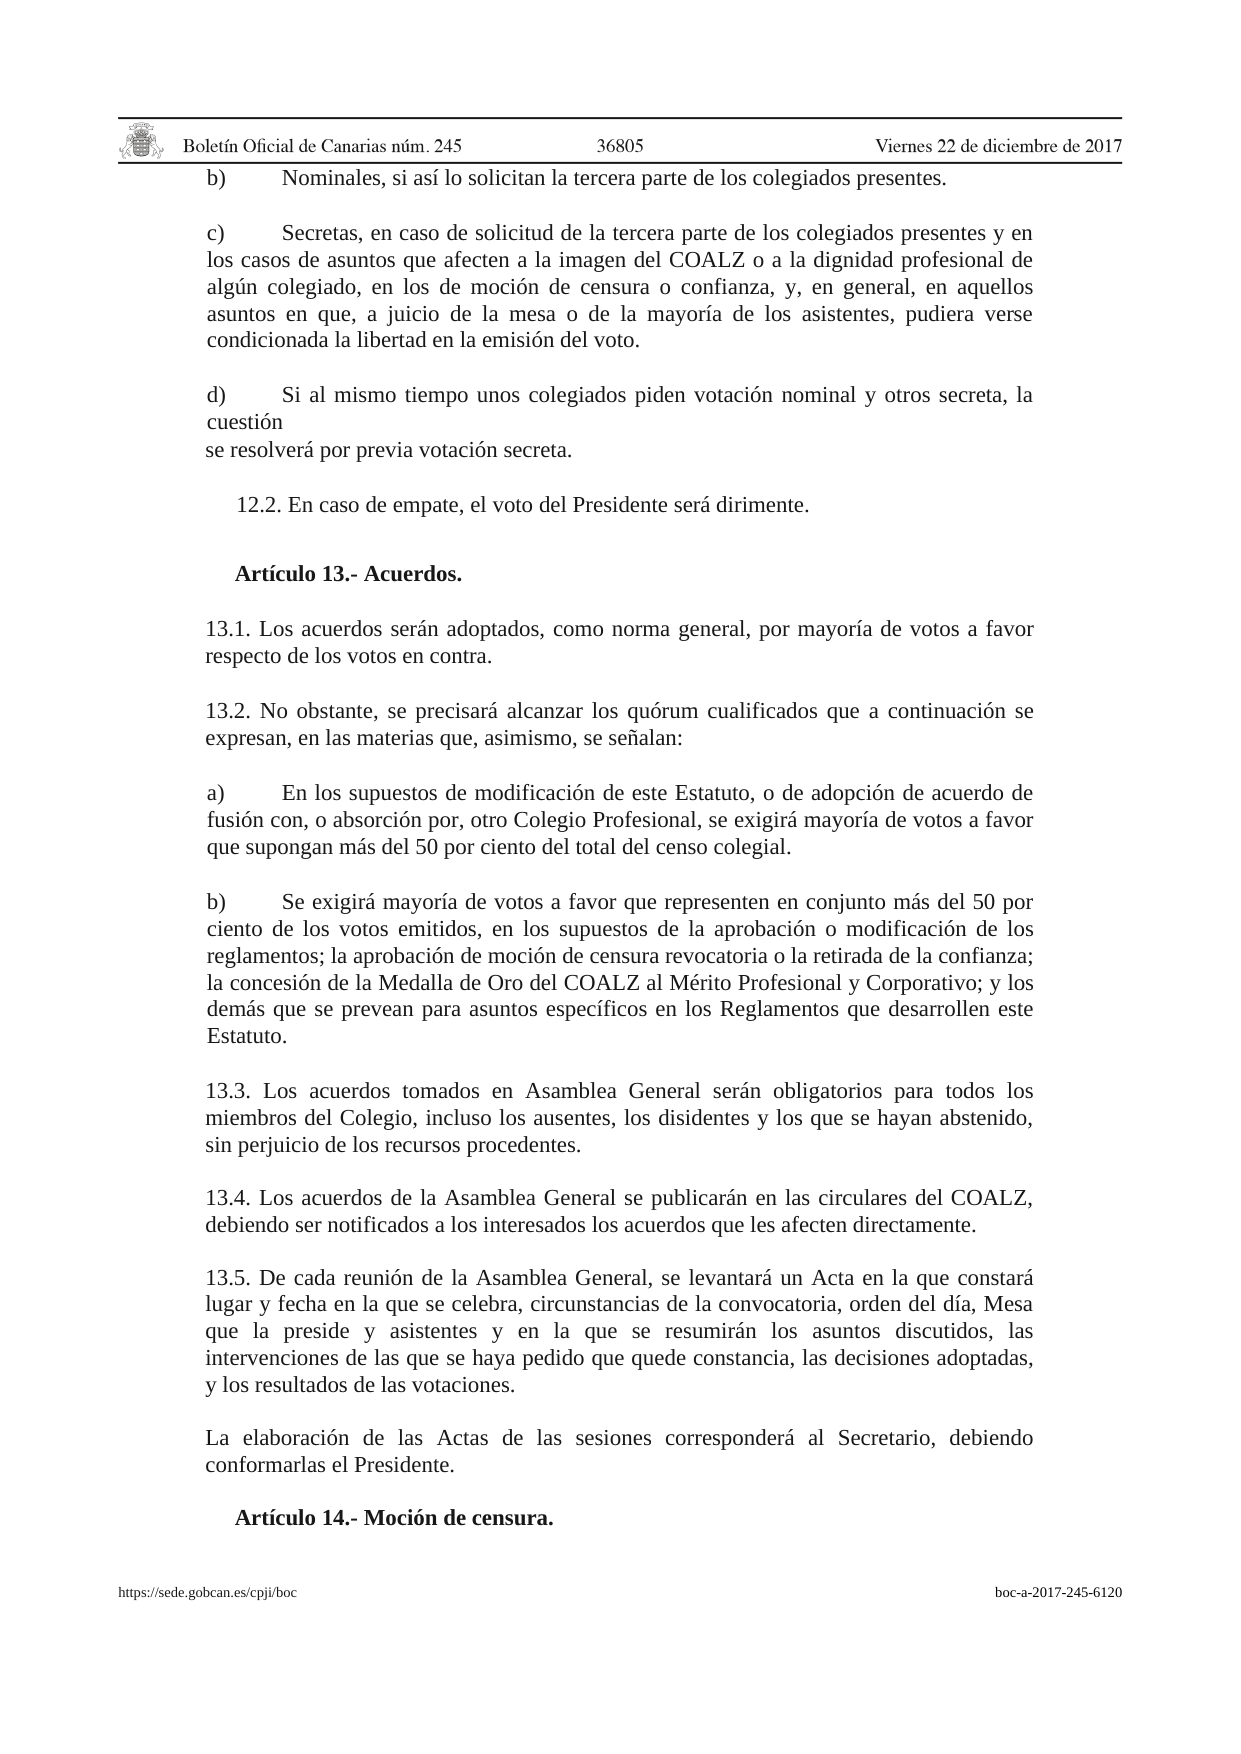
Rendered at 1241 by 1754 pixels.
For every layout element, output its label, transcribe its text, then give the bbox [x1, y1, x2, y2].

list Secretas, en caso de solicitud de la tercera parte de los colegiados presentes y en los casos de asuntos que afecten a la imagen del COALZ o a la dignidad profesional de algún colegiado, en los de moción de censura o confianza, y, en general, en aquellos asuntos en que, a juicio de la mesa o de la mayoría de los asistentes, pudiera verse condicionada la libertad en la emisión del voto. [207, 219, 1035, 353]
text 13.1. Los acuerdos serán adoptados, como norma general, por mayoría de votos a favor respecto de los votos en contra. [205, 615, 1035, 669]
text Artículo 14.- Moción de censura. [234, 1503, 1240, 1530]
list Se exigirá mayoría de votos a favor que representen en conjunto más del 50 por ciento de los votos emitidos, en los supuestos de la aprobación o modificación de los reglamentos; la aprobación de moción de censura revocatoria o la retirada de la confianza; la concesión de la Medalla de Oro del COALZ al Mérito Profesional y Corporativo; y los demás que se prevean para asuntos específicos en los Reglamentos que desarrollen este Estatuto. [207, 888, 1035, 1049]
text La elaboración de las Actas de las sesiones corresponderá al Secretario, debiendo conformarlas el Presidente. [205, 1424, 1035, 1477]
text 13.3. Los acuerdos tomados en Asamblea General serán obligatorios para todos los miembros del Colegio, incluso los ausentes, los disidentes y los que se hayan abstenido, sin perjuicio de los recursos procedentes. [205, 1077, 1035, 1157]
list Si al mismo tiempo unos colegiados piden votación nominal y otros secreta, la cuestión [207, 382, 1035, 435]
list [207, 144, 1035, 161]
text 13.4. Los acuerdos de la Asamblea General se publicarán en las circulares del COALZ, debiendo ser notificados a los interesados los acuerdos que les afecten directamente. [205, 1184, 1035, 1237]
text 13.5. De cada reunión de la Asamblea General, se levantará un Acta en la que constará lugar y fecha en la que se celebra, circunstancias de la convocatoria, orden del día, Mesa que la preside y asistentes y en la que se resumirán los asuntos discutidos, las intervenciones de las que se haya pedido que quede constancia, las decisiones adoptadas, y los resultados de las votaciones. [205, 1263, 1035, 1397]
text 12.2. En caso de empate, el voto del Presidente será dirimente. [236, 491, 1035, 518]
text se resolverá por previa votación secreta. [205, 436, 1035, 463]
list Nominales, si así lo solicitan la tercera parte de los colegiados presentes. [207, 164, 1035, 190]
text 13.2. No obstante, se precisará alcanzar los quórum cualificados que a continuación se expresan, en las materias que, asimismo, se señalan: [205, 697, 1035, 751]
list En los supuestos de modificación de este Estatuto, o de adopción de acuerdo de fusión con, o absorción por, otro Colegio Profesional, se exigirá mayoría de votos a favor que supongan más del 50 por ciento del total del censo colegial. [207, 779, 1035, 859]
text Artículo 13.- Acuerdos. [234, 560, 1240, 586]
